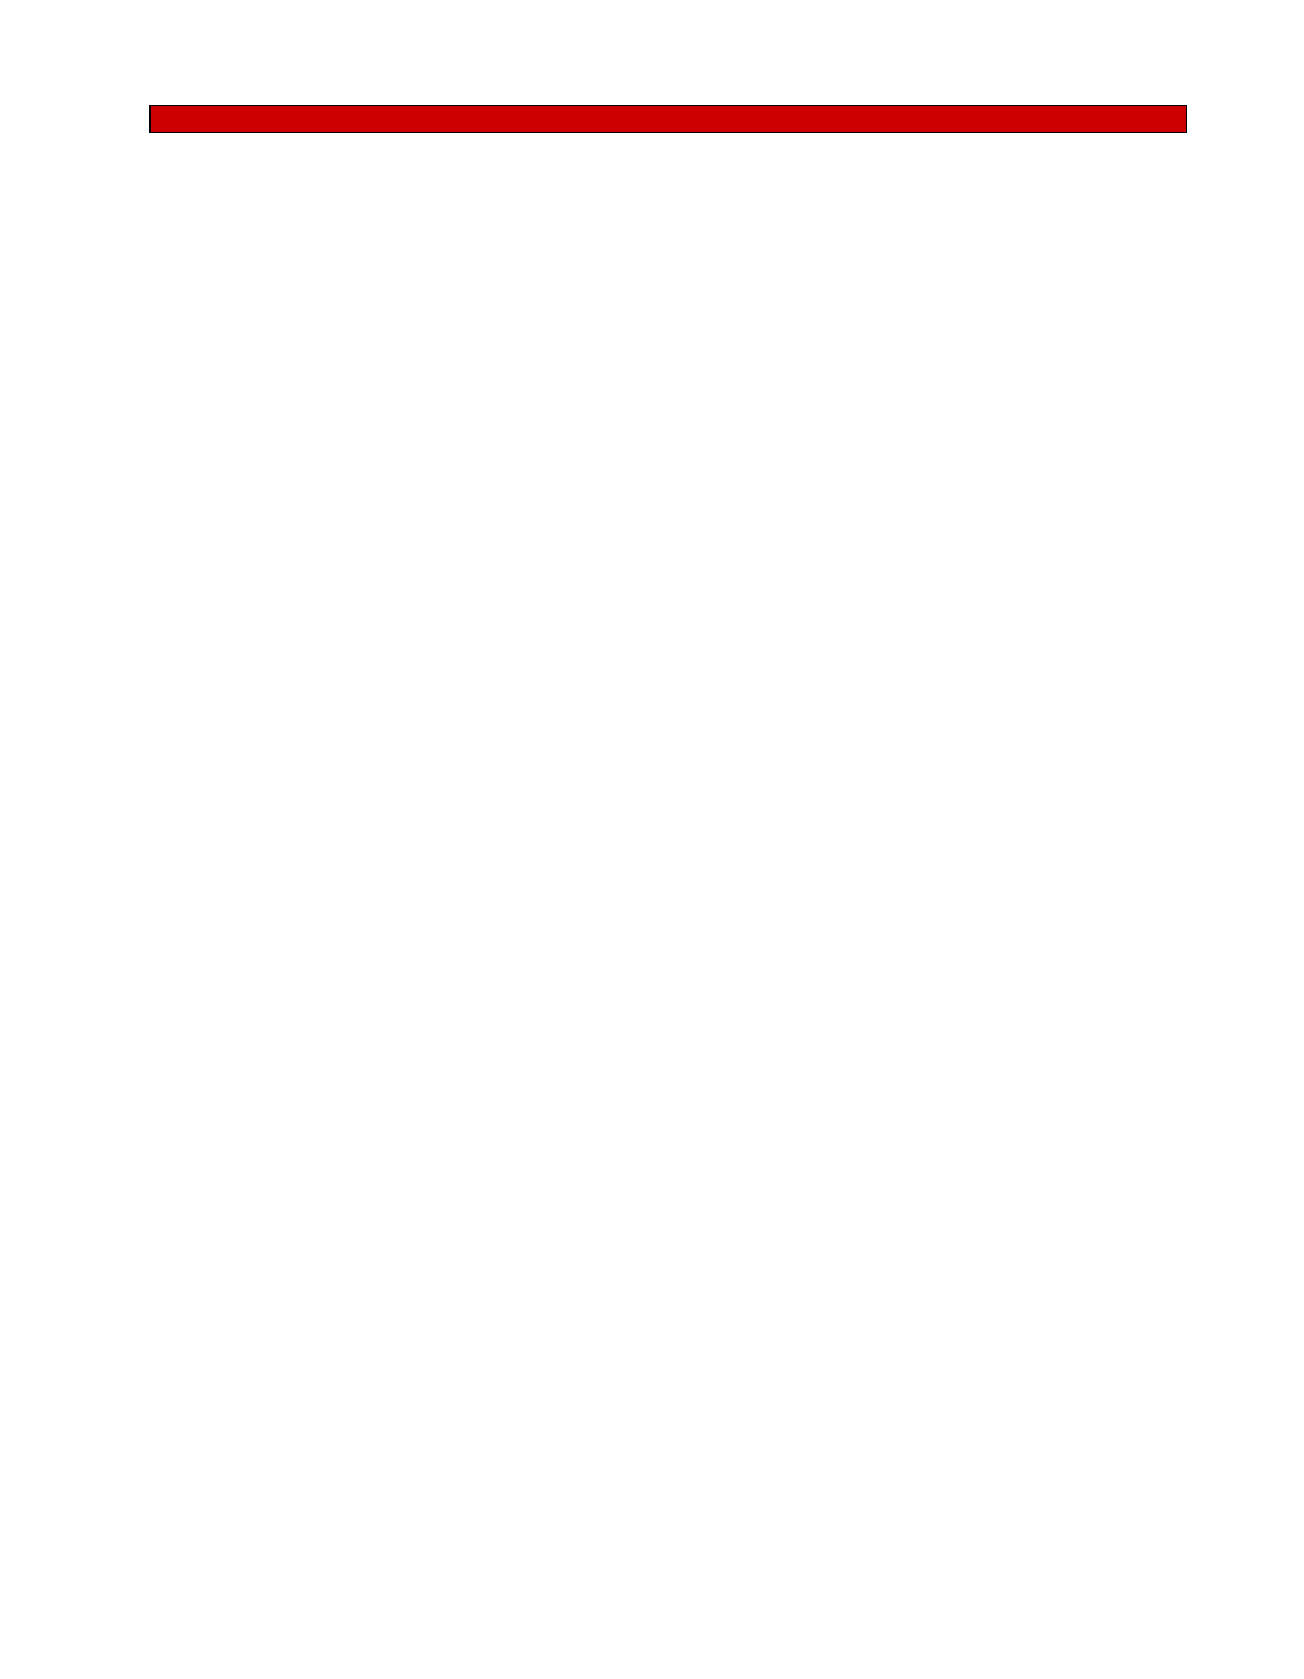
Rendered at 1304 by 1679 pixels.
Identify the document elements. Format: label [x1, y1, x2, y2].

table_header [151, 106, 1186, 132]
